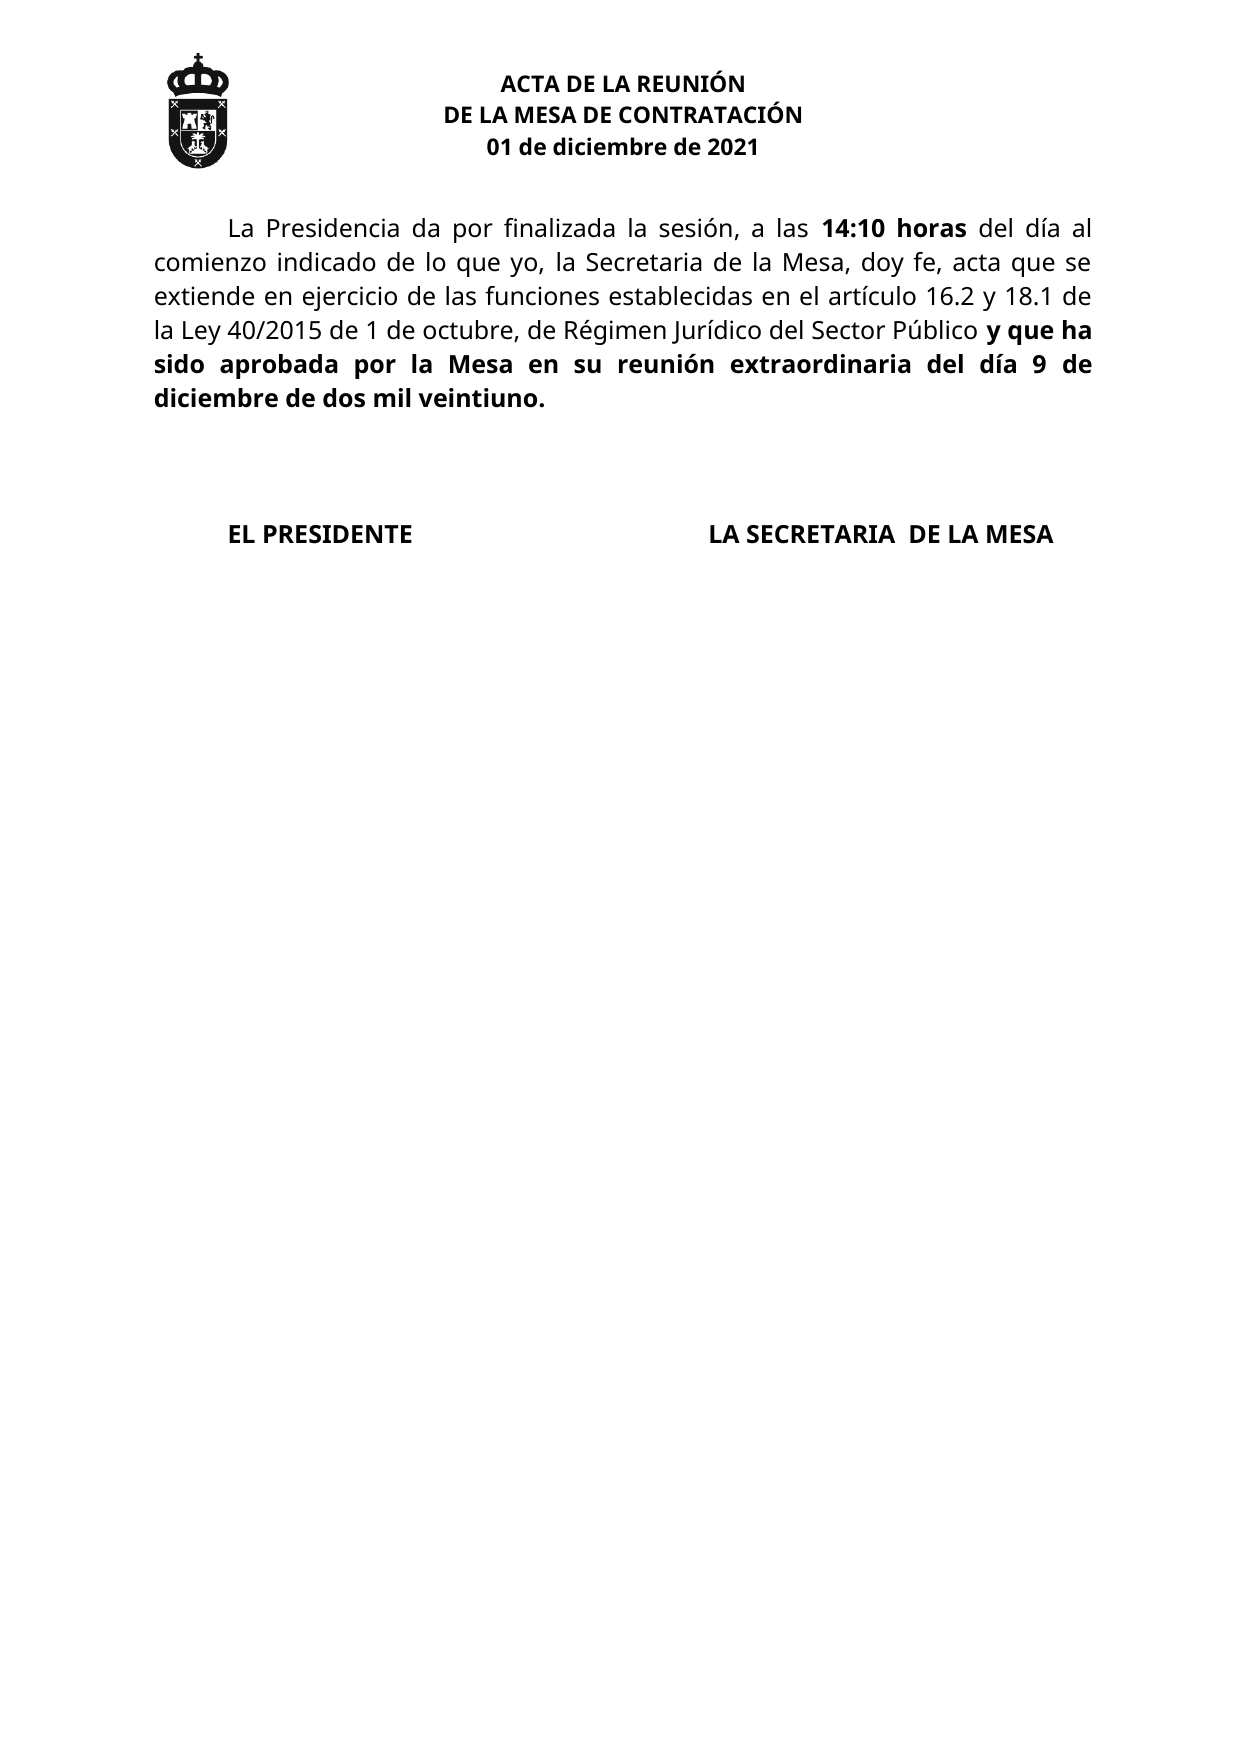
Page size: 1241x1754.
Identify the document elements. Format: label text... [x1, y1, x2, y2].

text La Presidencia da por finalizada la sesión, a las 14:10 horas del día al comienzo indicado de lo que yo, la Secretaria de la Mesa, doy fe, acta que se extiende en ejercicio de las funciones establecidas en el artículo 16.2 y 18.1 de la Ley 40/2015 de 1 de octubre, de Régimen Jurídico del Sector Público y que ha sido aprobada por la Mesa en su reunión extraordinaria del día 9 de diciembre de dos mil veintiuno. [153, 210, 1093, 415]
table_header LA SECRETARIA DE LA MESA [623, 483, 1104, 585]
table_header EL PRESIDENTE [142, 483, 623, 585]
picture [164, 50, 231, 171]
